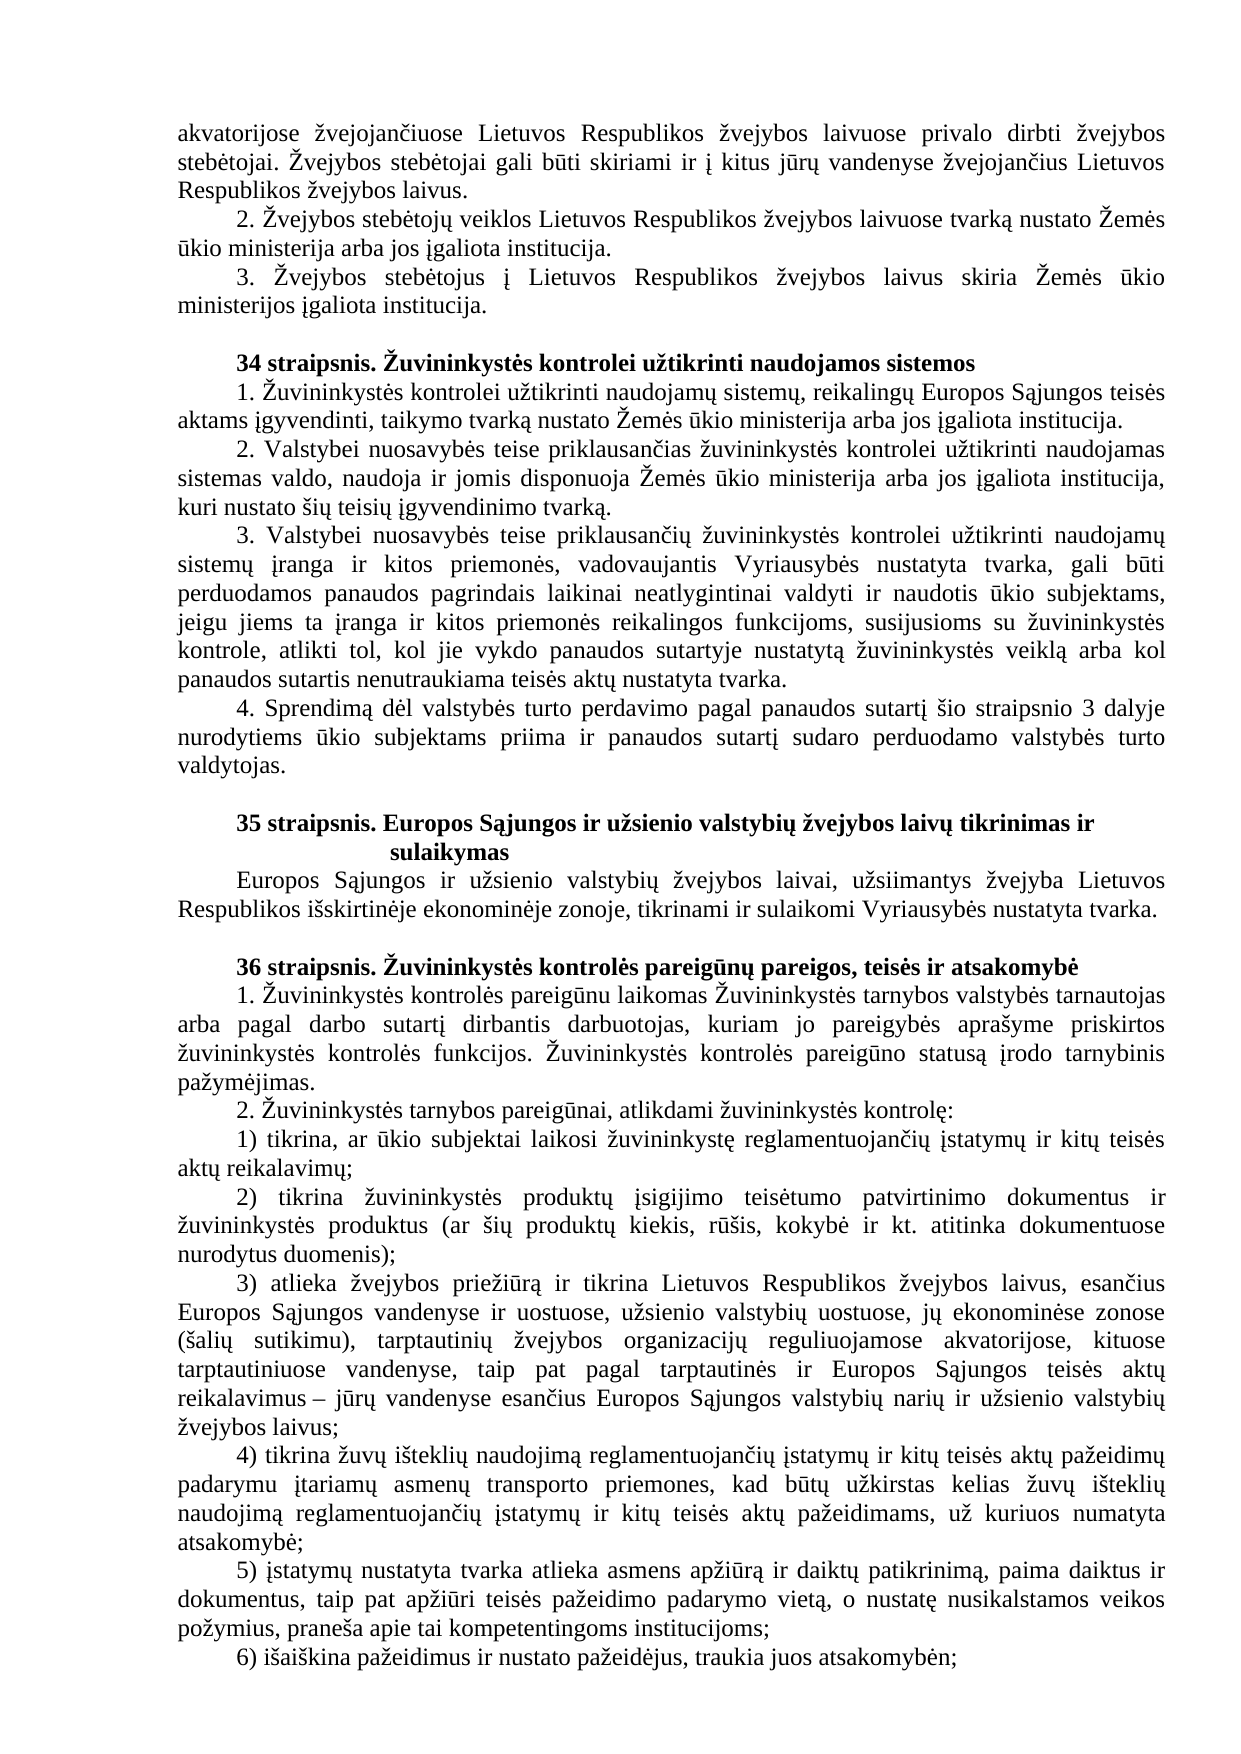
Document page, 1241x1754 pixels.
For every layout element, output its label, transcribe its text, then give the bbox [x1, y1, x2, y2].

text 3. Valstybei nuosavybės teise priklausančių žuvininkystės kontrolei užtikrinti naudojamų sistemų įranga ir kitos priemonės, vadovaujantis Vyriausybės nustatyta tvarka, gali būti perduodamos panaudos pagrindais laikinai neatlygintinai valdyti ir naudotis ūkio subjektams, jeigu jiems ta įranga ir kitos priemonės reikalingos funkcijoms, susijusioms su žuvininkystės kontrole, atlikti tol, kol jie vykdo panaudos sutartyje nustatytą žuvininkystės veiklą arba kol panaudos sutartis nenutraukiama teisės aktų nustatyta tvarka. [177, 521, 1166, 693]
text 34 straipsnis. Žuvininkystės kontrolei užtikrinti naudojamos sistemos [177, 348, 1166, 377]
text 2. Žuvininkystės tarnybos pareigūnai, atlikdami žuvininkystės kontrolę: [177, 1096, 1166, 1124]
text 1) tikrina, ar ūkio subjektai laikosi žuvininkystę reglamentuojančių įstatymų ir kitų teisės aktų reikalavimų; [177, 1124, 1166, 1182]
text 4. Sprendimą dėl valstybės turto perdavimo pagal panaudos sutartį šio straipsnio 3 dalyje nurodytiems ūkio subjektams priima ir panaudos sutartį sudaro perduodamo valstybės turto valdytojas. [177, 693, 1166, 779]
text 6) išaiškina pažeidimus ir nustato pažeidėjus, traukia juos atsakomybėn; [177, 1642, 1166, 1671]
text 2. Žvejybos stebėtojų veiklos Lietuvos Respublikos žvejybos laivuose tvarką nustato Žemės ūkio ministerija arba jos įgaliota institucija. [177, 204, 1166, 262]
text 2) tikrina žuvininkystės produktų įsigijimo teisėtumo patvirtinimo dokumentus ir žuvininkystės produktus (ar šių produktų kiekis, rūšis, kokybė ir kt. atitinka dokumentuose nurodytus duomenis); [177, 1182, 1166, 1268]
text Europos Sąjungos ir užsienio valstybių žvejybos laivai, užsiimantys žvejyba Lietuvos Respublikos išskirtinėje ekonominėje zonoje, tikrinami ir sulaikomi Vyriausybės nustatyta tvarka. [177, 866, 1166, 923]
text 3) atlieka žvejybos priežiūrą ir tikrina Lietuvos Respublikos žvejybos laivus, esančius Europos Sąjungos vandenyse ir uostuose, užsienio valstybių uostuose, jų ekonominėse zonose (šalių sutikimu), tarptautinių žvejybos organizacijų reguliuojamose akvatorijose, kituose tarptautiniuose vandenyse, taip pat pagal tarptautinės ir Europos Sąjungos teisės aktų reikalavimus – jūrų vandenyse esančius Europos Sąjungos valstybių narių ir užsienio valstybių žvejybos laivus; [177, 1268, 1166, 1441]
text 4) tikrina žuvų išteklių naudojimą reglamentuojančių įstatymų ir kitų teisės aktų pažeidimų padarymu įtariamų asmenų transporto priemones, kad būtų užkirstas kelias žuvų išteklių naudojimą reglamentuojančių įstatymų ir kitų teisės aktų pažeidimams, už kuriuos numatyta atsakomybė; [177, 1441, 1166, 1556]
text 1. Žuvininkystės kontrolės pareigūnu laikomas Žuvininkystės tarnybos valstybės tarnautojas arba pagal darbo sutartį dirbantis darbuotojas, kuriam jo pareigybės aprašyme priskirtos žuvininkystės kontrolės funkcijos. Žuvininkystės kontrolės pareigūno statusą įrodo tarnybinis pažymėjimas. [177, 981, 1166, 1096]
text 3. Žvejybos stebėtojus į Lietuvos Respublikos žvejybos laivus skiria Žemės ūkio ministerijos įgaliota institucija. [177, 262, 1166, 319]
text 5) įstatymų nustatyta tvarka atlieka asmens apžiūrą ir daiktų patikrinimą, paima daiktus ir dokumentus, taip pat apžiūri teisės pažeidimo padarymo vietą, o nustatę nusikalstamos veikos požymius, praneša apie tai kompetentingoms institucijoms; [177, 1556, 1166, 1642]
text 36 straipsnis. Žuvininkystės kontrolės pareigūnų pareigos, teisės ir atsakomybė [177, 952, 1166, 981]
text 1. Žuvininkystės kontrolei užtikrinti naudojamų sistemų, reikalingų Europos Sąjungos teisės aktams įgyvendinti, taikymo tvarką nustato Žemės ūkio ministerija arba jos įgaliota institucija. [177, 377, 1166, 434]
text 35 straipsnis. Europos Sąjungos ir užsienio valstybių žvejybos laivų tikrinimas ir sulaikymas [236, 808, 1166, 866]
text 2. Valstybei nuosavybės teise priklausančias žuvininkystės kontrolei užtikrinti naudojamas sistemas valdo, naudoja ir jomis disponuoja Žemės ūkio ministerija arba jos įgaliota institucija, kuri nustato šių teisių įgyvendinimo tvarką. [177, 434, 1166, 521]
text akvatorijose žvejojančiuose Lietuvos Respublikos žvejybos laivuose privalo dirbti žvejybos stebėtojai. Žvejybos stebėtojai gali būti skiriami ir į kitus jūrų vandenyse žvejojančius Lietuvos Respublikos žvejybos laivus. [177, 118, 1166, 204]
